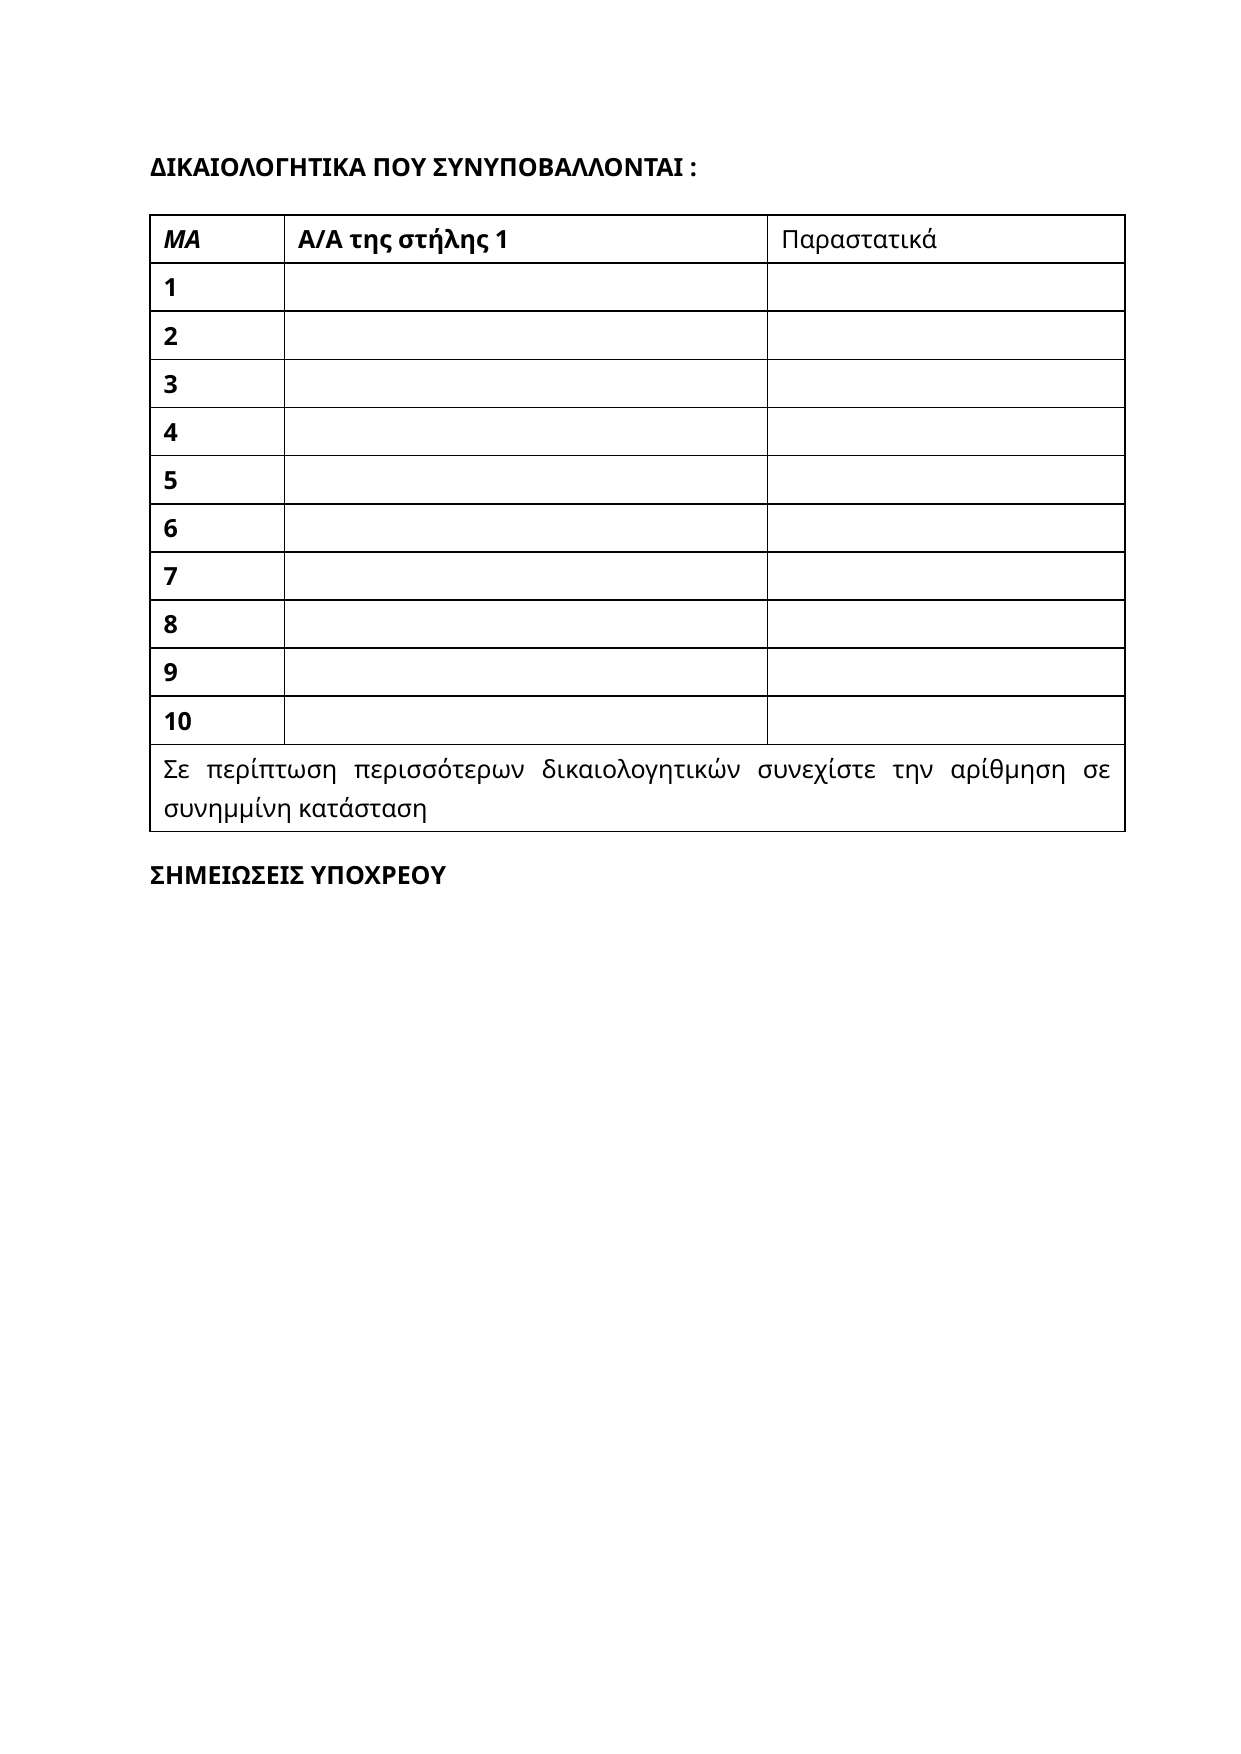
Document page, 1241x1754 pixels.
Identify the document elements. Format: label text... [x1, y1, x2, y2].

text ΣΗΜΕΙΩΣΕΙΣ ΥΠΟΧΡΕΟΥ [150, 857, 1090, 891]
table_cell [768, 505, 1124, 551]
table_cell 4 [151, 408, 284, 455]
table_cell [768, 264, 1124, 310]
table_cell [768, 697, 1124, 743]
table_header Α/Α της στήλης 1 [285, 216, 767, 262]
table_cell [285, 601, 767, 647]
table_cell 5 [151, 456, 284, 503]
table_cell [285, 553, 767, 599]
table_cell [285, 697, 767, 743]
table_cell [768, 553, 1124, 599]
table_cell [285, 505, 767, 551]
table_cell [768, 649, 1124, 695]
table_cell [768, 312, 1124, 358]
table_cell 1 [151, 264, 284, 310]
table_cell [285, 264, 767, 310]
table_cell 10 [151, 697, 284, 743]
table_cell 8 [151, 601, 284, 647]
text ΔΙΚΑΙΟΛΟΓΗΤΙΚΑ ΠΟΥ ΣΥΝΥΠΟΒΑΛΛΟΝΤΑΙ : [150, 150, 1090, 184]
table_cell [285, 360, 767, 407]
table_cell 2 [151, 312, 284, 358]
table_cell [768, 408, 1124, 455]
table_cell [768, 456, 1124, 503]
table_cell [285, 649, 767, 695]
table_cell [768, 601, 1124, 647]
table_cell [285, 312, 767, 358]
table_cell [285, 408, 767, 455]
table_cell [285, 456, 767, 503]
table_header ΜΑ [151, 216, 284, 262]
table_header Παραστατικά [768, 216, 1124, 262]
table_cell Σε περίπτωση περισσότερων δικαιολογητικών συνεχίστε την αρίθμηση σε συνημμίνη κατάσταση [151, 745, 1124, 831]
table_cell 3 [151, 360, 284, 407]
table_cell 6 [151, 505, 284, 551]
table_cell 9 [151, 649, 284, 695]
table_cell [768, 360, 1124, 407]
table_cell 7 [151, 553, 284, 599]
